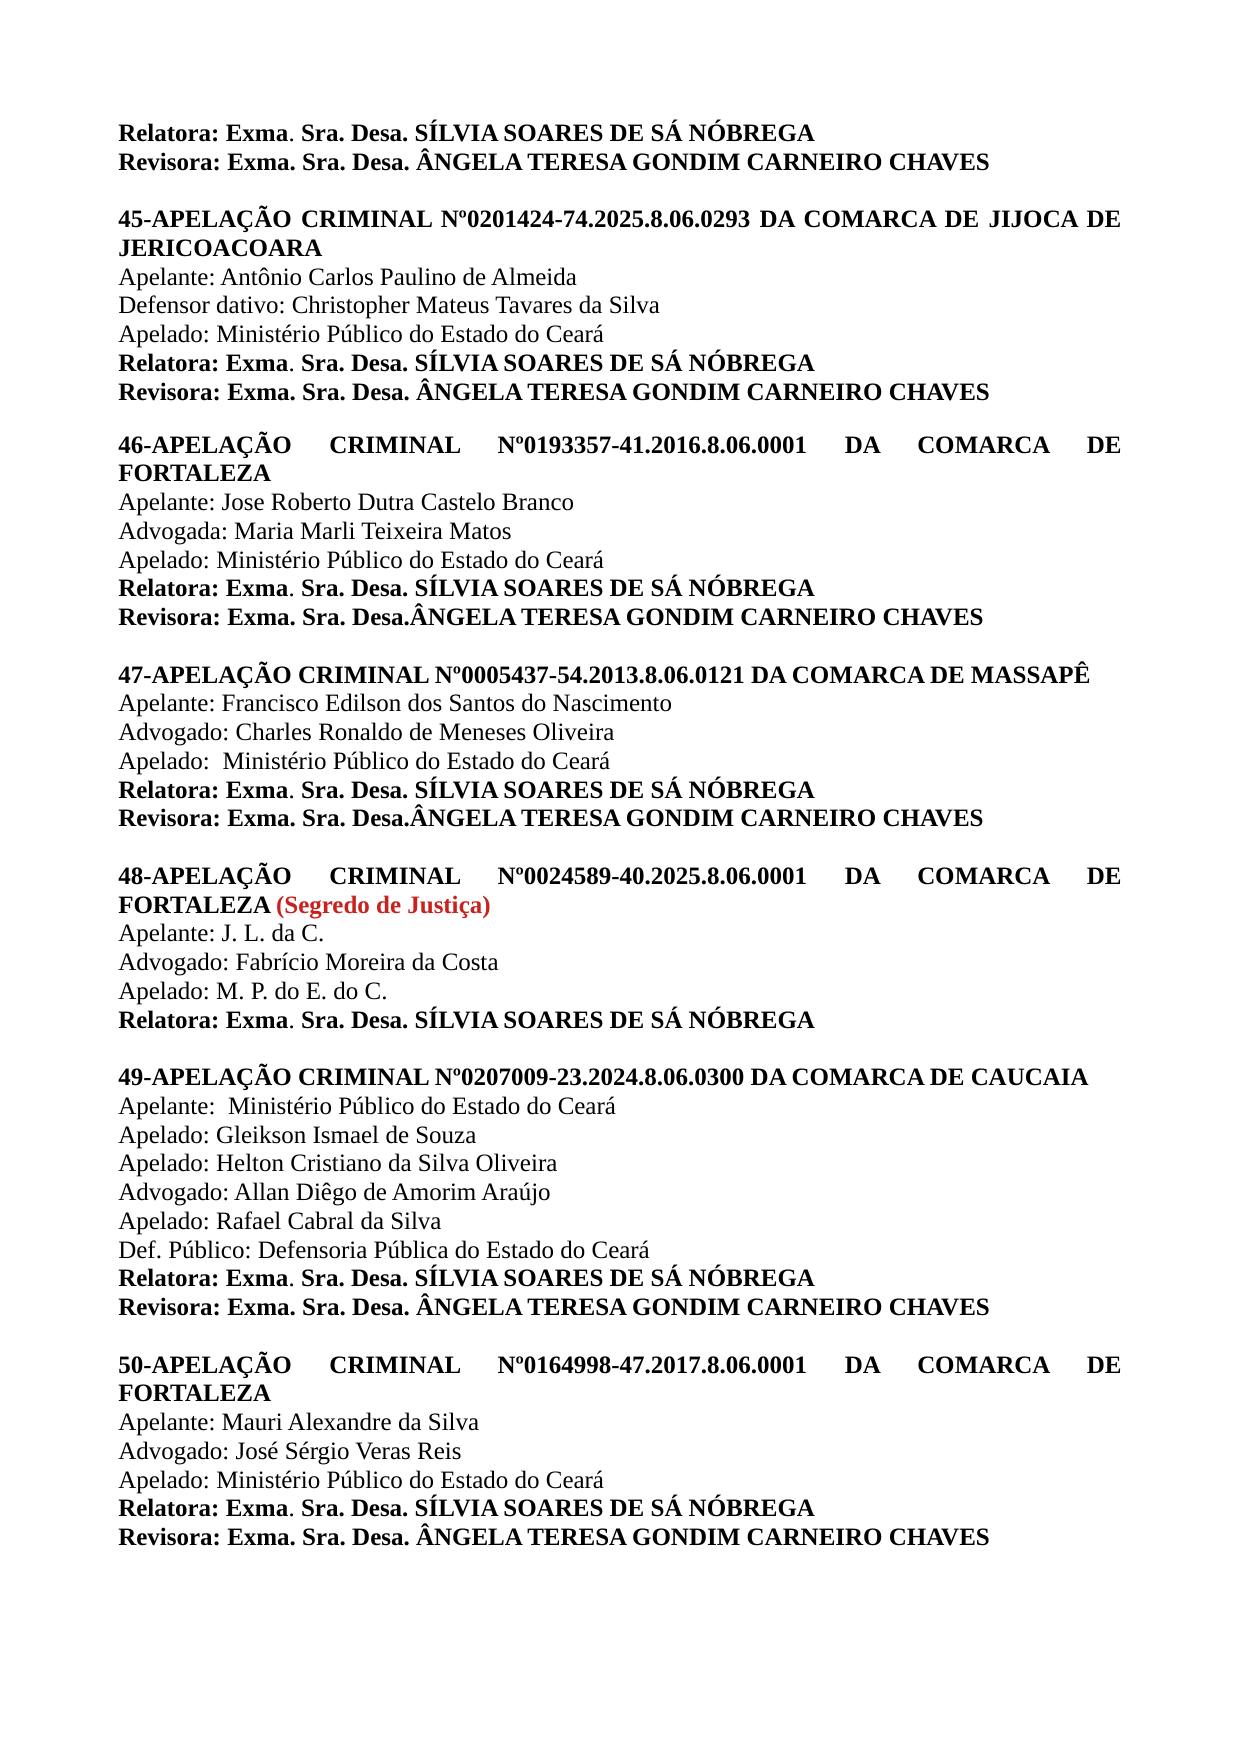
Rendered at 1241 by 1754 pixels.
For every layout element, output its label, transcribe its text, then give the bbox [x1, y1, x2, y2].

text Defensor dativo: Christopher Mateus Tavares da Silva [118, 291, 1122, 319]
text Advogado: Fabrício Moreira da Costa [118, 947, 1122, 976]
text Revisora: Exma. Sra. Desa. ÂNGELA TERESA GONDIM CARNEIRO CHAVES [118, 1292, 1122, 1321]
text Apelado: M. P. do E. do C. [118, 976, 1122, 1005]
text Relatora: Exma. Sra. Desa. SÍLVIA SOARES DE SÁ NÓBREGA [118, 775, 1122, 803]
text Relatora: Exma. Sra. Desa. SÍLVIA SOARES DE SÁ NÓBREGA [118, 573, 1122, 602]
text Advogado: José Sérgio Veras Reis [118, 1436, 1122, 1465]
text 46-APELAÇÃO CRIMINAL Nº0193357-41.2016.8.06.0001 DA COMARCA DE FORTALEZA [118, 430, 1122, 487]
text Def. Público: Defensoria Pública do Estado do Ceará [118, 1235, 1122, 1263]
text 45-APELAÇÃO CRIMINAL Nº0201424-74.2025.8.06.0293 DA COMARCA DE JIJOCA DE JERICOACOARA [118, 204, 1122, 262]
text Apelante: Jose Roberto Dutra Castelo Branco [118, 487, 1122, 516]
text Revisora: Exma. Sra. Desa.ÂNGELA TERESA GONDIM CARNEIRO CHAVES [118, 803, 1122, 832]
text Revisora: Exma. Sra. Desa. ÂNGELA TERESA GONDIM CARNEIRO CHAVES [118, 147, 1122, 176]
text Revisora: Exma. Sra. Desa.ÂNGELA TERESA GONDIM CARNEIRO CHAVES [118, 602, 1122, 631]
text Apelante: Francisco Edilson dos Santos do Nascimento [118, 688, 1122, 717]
text 50-APELAÇÃO CRIMINAL Nº0164998-47.2017.8.06.0001 DA COMARCA DE FORTALEZA [118, 1350, 1122, 1407]
text Apelado: Ministério Público do Estado do Ceará [118, 545, 1122, 573]
text Advogado: Allan Diêgo de Amorim Araújo [118, 1177, 1122, 1206]
text Apelante: Ministério Público do Estado do Ceará [118, 1091, 1122, 1120]
text Advogada: Maria Marli Teixeira Matos [118, 516, 1122, 545]
text 48-APELAÇÃO CRIMINAL Nº0024589-40.2025.8.06.0001 DA COMARCA DE FORTALEZA (Segredo de Justiça) [118, 861, 1122, 918]
text Apelante: Mauri Alexandre da Silva [118, 1407, 1122, 1436]
text Relatora: Exma. Sra. Desa. SÍLVIA SOARES DE SÁ NÓBREGA [118, 1263, 1122, 1292]
text Apelado: Ministério Público do Estado do Ceará [118, 1465, 1122, 1493]
text Apelante: J. L. da C. [118, 918, 1122, 947]
text Apelante: Antônio Carlos Paulino de Almeida [118, 262, 1122, 291]
text Revisora: Exma. Sra. Desa. ÂNGELA TERESA GONDIM CARNEIRO CHAVES [118, 377, 1122, 406]
text Relatora: Exma. Sra. Desa. SÍLVIA SOARES DE SÁ NÓBREGA [118, 348, 1122, 377]
text 49-APELAÇÃO CRIMINAL Nº0207009-23.2024.8.06.0300 DA COMARCA DE CAUCAIA [118, 1062, 1122, 1091]
text Relatora: Exma. Sra. Desa. SÍLVIA SOARES DE SÁ NÓBREGA [118, 118, 1122, 147]
text Apelado: Ministério Público do Estado do Ceará [118, 746, 1122, 775]
text 47-APELAÇÃO CRIMINAL Nº0005437-54.2013.8.06.0121 DA COMARCA DE MASSAPÊ [118, 660, 1122, 688]
text Apelado: Helton Cristiano da Silva Oliveira [118, 1148, 1122, 1177]
text Apelado: Gleikson Ismael de Souza [118, 1120, 1122, 1148]
text Relatora: Exma. Sra. Desa. SÍLVIA SOARES DE SÁ NÓBREGA [118, 1493, 1122, 1522]
text Apelado: Rafael Cabral da Silva [118, 1206, 1122, 1235]
text Revisora: Exma. Sra. Desa. ÂNGELA TERESA GONDIM CARNEIRO CHAVES [118, 1522, 1122, 1551]
text Relatora: Exma. Sra. Desa. SÍLVIA SOARES DE SÁ NÓBREGA [118, 1005, 1122, 1033]
text Apelado: Ministério Público do Estado do Ceará [118, 319, 1122, 348]
text Advogado: Charles Ronaldo de Meneses Oliveira [118, 717, 1122, 746]
